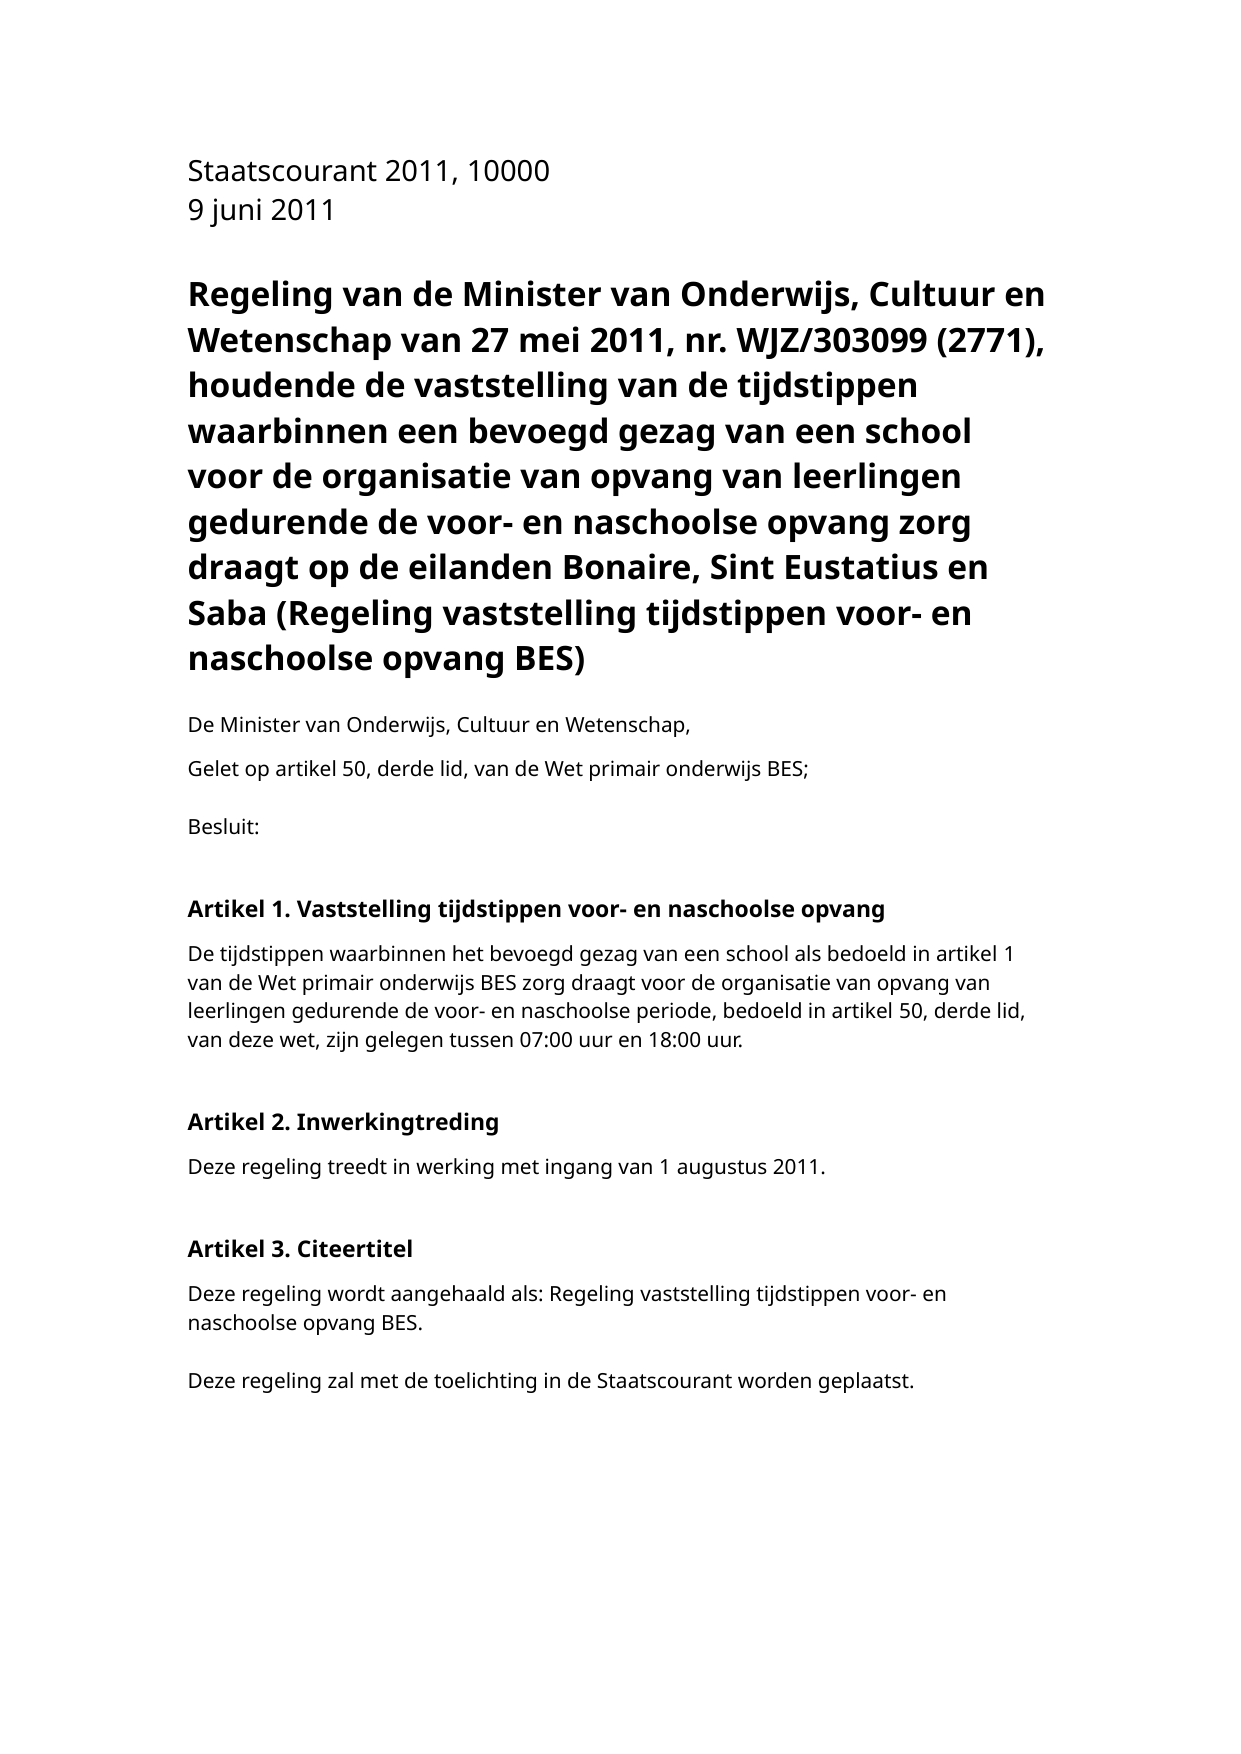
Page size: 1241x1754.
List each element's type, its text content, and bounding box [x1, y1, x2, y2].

subtitle Artikel 3. Citeertitel [187, 1233, 1053, 1264]
text Gelet op artikel 50, derde lid, van de Wet primair onderwijs BES; [187, 754, 1053, 782]
text De Minister van Onderwijs, Cultuur en Wetenschap, [187, 711, 1053, 739]
text Deze regeling zal met de toelichting in de Staatscourant worden geplaatst. [187, 1366, 1053, 1394]
subtitle Regeling van de Minister van Onderwijs, Cultuur en Wetenschap van 27 mei 2011, nr. WJZ/303099 (2771), houdende de vaststelling van de tijdstippen waarbinnen een bevoegd gezag van een school voor de organisatie van opvang van leerlingen gedurende de voor- en naschoolse opvang zorg draagt op de eilanden Bonaire, Sint Eustatius en Saba (Regeling vaststelling tijdstippen voor- en naschoolse opvang BES) [187, 271, 1053, 681]
subtitle Artikel 2. Inwerkingtreding [187, 1106, 1053, 1137]
text 9 juni 2011 [187, 190, 1053, 229]
text Besluit: [187, 812, 1053, 841]
subtitle Artikel 1. Vaststelling tijdstippen voor- en naschoolse opvang [187, 893, 1053, 924]
text Staatscourant 2011, 10000 [187, 150, 1053, 190]
text De tijdstippen waarbinnen het bevoegd gezag van een school als bedoeld in artikel 1 van de Wet primair onderwijs BES zorg draagt voor de organisatie van opvang van leerlingen gedurende de voor- en naschoolse periode, bedoeld in artikel 50, derde lid, van deze wet, zijn gelegen tussen 07:00 uur en 18:00 uur. [187, 939, 1053, 1053]
text Deze regeling treedt in werking met ingang van 1 augustus 2011. [187, 1152, 1053, 1181]
text Deze regeling wordt aangehaald als: Regeling vaststelling tijdstippen voor- en naschoolse opvang BES. [187, 1279, 1053, 1336]
